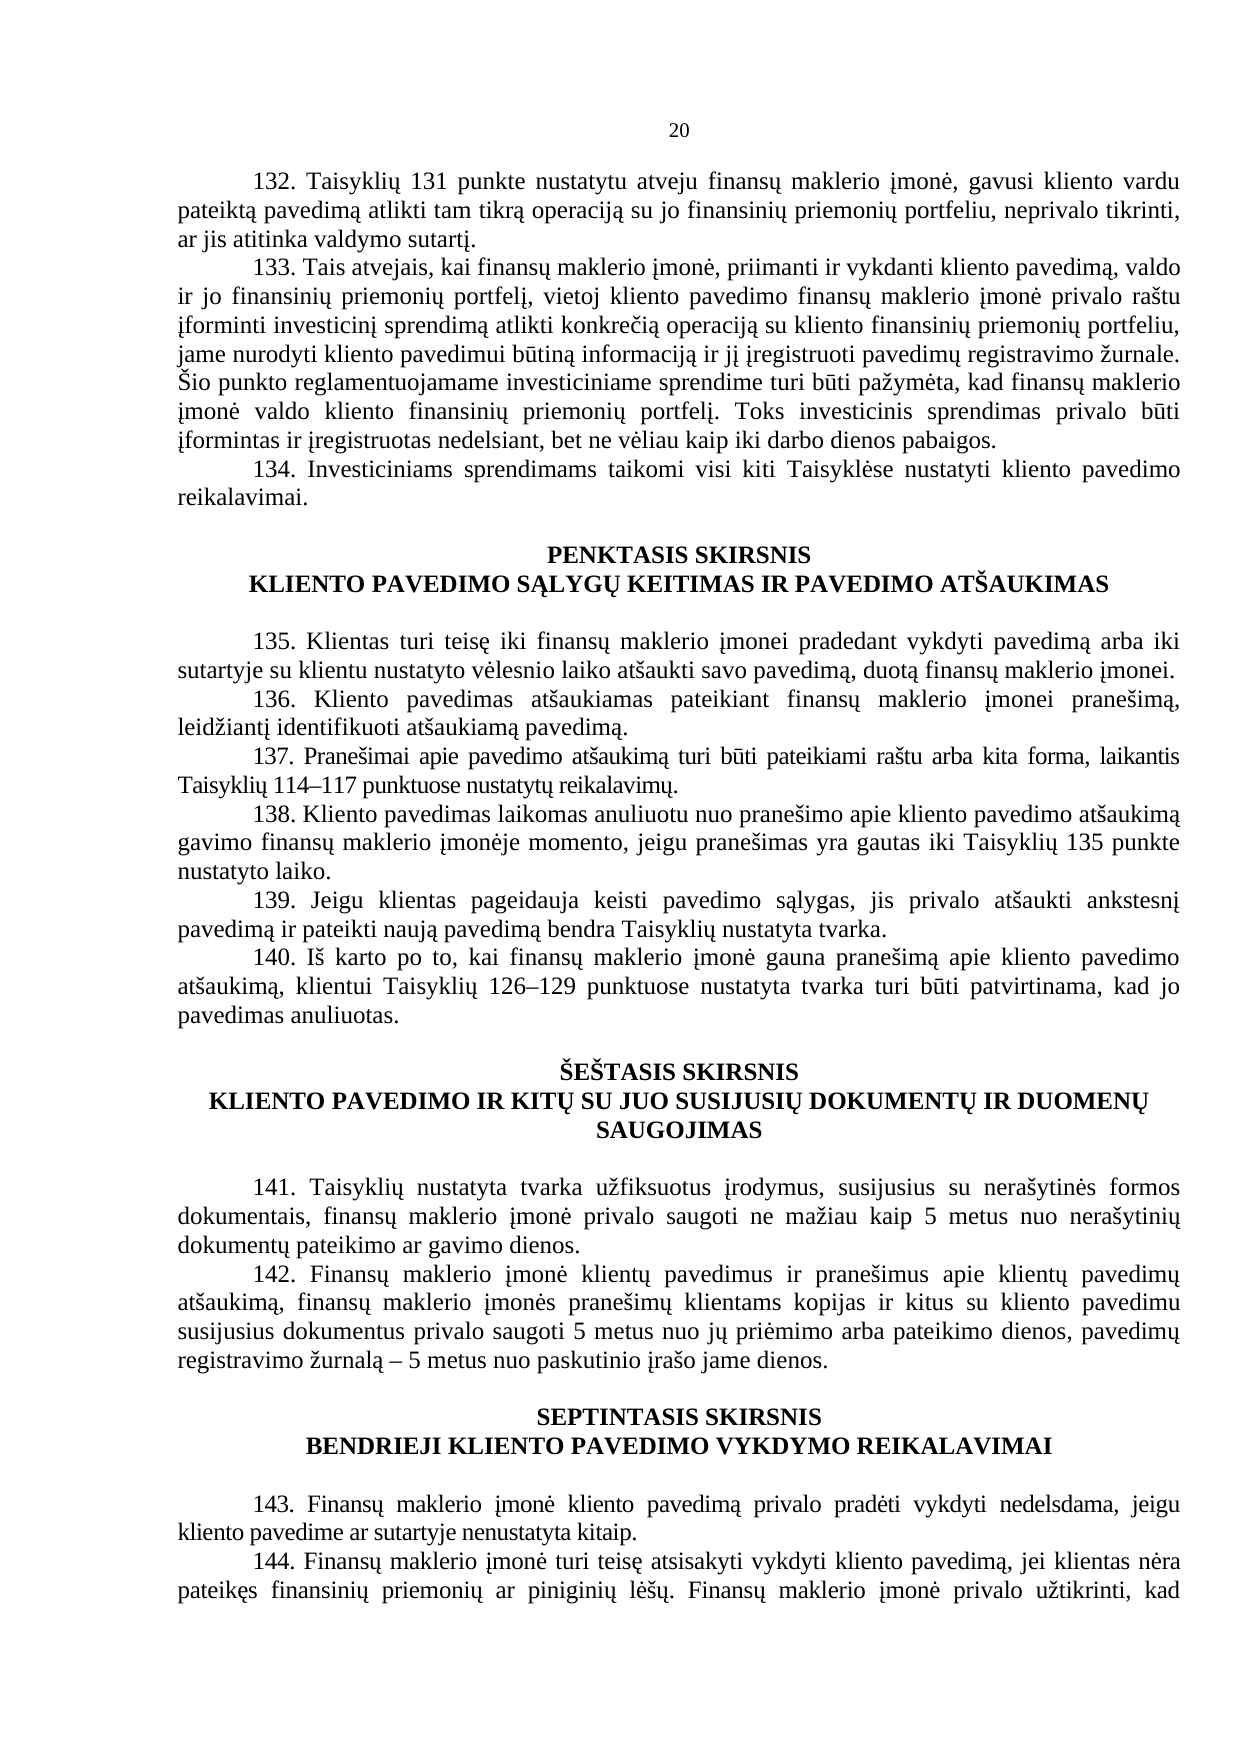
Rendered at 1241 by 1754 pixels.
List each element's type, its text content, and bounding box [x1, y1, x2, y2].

text 142. Finansų maklerio įmonė klientų pavedimus ir pranešimus apie klientų pavedimų atšaukimą, finansų maklerio įmonės pranešimų klientams kopijas ir kitus su kliento pavedimu susijusius dokumentus privalo saugoti 5 metus nuo jų priėmimo arba pateikimo dienos, pavedimų registravimo žurnalą – 5 metus nuo paskutinio įrašo jame dienos. [177, 1259, 1181, 1374]
text 132. Taisyklių 131 punkte nustatytu atveju finansų maklerio įmonė, gavusi kliento vardu pateiktą pavedimą atlikti tam tikrą operaciją su jo finansinių priemonių portfeliu, neprivalo tikrinti, ar jis atitinka valdymo sutartį. [177, 166, 1181, 252]
text BENDRIEJI KLIENTO PAVEDIMO VYKDYMO REIKALAVIMAI [177, 1431, 1181, 1460]
text KLIENTO PAVEDIMO SĄLYGŲ KEITIMAS IR PAVEDIMO ATŠAUKIMAS [177, 569, 1181, 597]
text 137. Pranešimai apie pavedimo atšaukimą turi būti pateikiami raštu arba kita forma, laikantis Taisyklių 114–117 punktuose nustatytų reikalavimų. [177, 741, 1181, 799]
text 141. Taisyklių nustatyta tvarka užfiksuotus įrodymus, susijusius su nerašytinės formos dokumentais, finansų maklerio įmonė privalo saugoti ne mažiau kaip 5 metus nuo nerašytinių dokumentų pateikimo ar gavimo dienos. [177, 1172, 1181, 1259]
text SEPTINTASIS SKIRSNIS [177, 1402, 1181, 1431]
text 139. Jeigu klientas pageidauja keisti pavedimo sąlygas, jis privalo atšaukti ankstesnį pavedimą ir pateikti naują pavedimą bendra Taisyklių nustatyta tvarka. [177, 885, 1181, 942]
text 134. Investiciniams sprendimams taikomi visi kiti Taisyklėse nustatyti kliento pavedimo reikalavimai. [177, 454, 1181, 511]
text 140. Iš karto po to, kai finansų maklerio įmonė gauna pranešimą apie kliento pavedimo atšaukimą, klientui Taisyklių 126–129 punktuose nustatyta tvarka turi būti patvirtinama, kad jo pavedimas anuliuotas. [177, 942, 1181, 1029]
text 133. Tais atvejais, kai finansų maklerio įmonė, priimanti ir vykdanti kliento pavedimą, valdo ir jo finansinių priemonių portfelį, vietoj kliento pavedimo finansų maklerio įmonė privalo raštu įforminti investicinį sprendimą atlikti konkrečią operaciją su kliento finansinių priemonių portfeliu, jame nurodyti kliento pavedimui būtiną informaciją ir jį įregistruoti pavedimų registravimo žurnale. Šio punkto reglamentuojamame investiciniame sprendime turi būti pažymėta, kad finansų maklerio įmonė valdo kliento finansinių priemonių portfelį. Toks investicinis sprendimas privalo būti įformintas ir įregistruotas nedelsiant, bet ne vėliau kaip iki darbo dienos pabaigos. [177, 252, 1181, 454]
text 144. Finansų maklerio įmonė turi teisę atsisakyti vykdyti kliento pavedimą, jei klientas nėra pateikęs finansinių priemonių ar piniginių lėšų. Finansų maklerio įmonė privalo užtikrinti, kad [177, 1546, 1181, 1604]
text 136. Kliento pavedimas atšaukiamas pateikiant finansų maklerio įmonei pranešimą, leidžiantį identifikuoti atšaukiamą pavedimą. [177, 684, 1181, 741]
text 143. Finansų maklerio įmonė kliento pavedimą privalo pradėti vykdyti nedelsdama, jeigu kliento pavedime ar sutartyje nenustatyta kitaip. [177, 1489, 1181, 1546]
text 138. Kliento pavedimas laikomas anuliuotu nuo pranešimo apie kliento pavedimo atšaukimą gavimo finansų maklerio įmonėje momento, jeigu pranešimas yra gautas iki Taisyklių 135 punkte nustatyto laiko. [177, 799, 1181, 885]
text 135. Klientas turi teisę iki finansų maklerio įmonei pradedant vykdyti pavedimą arba iki sutartyje su klientu nustatyto vėlesnio laiko atšaukti savo pavedimą, duotą finansų maklerio įmonei. [177, 626, 1181, 684]
text ŠEŠTASIS SKIRSNIS [177, 1057, 1181, 1086]
text KLIENTO PAVEDIMO IR KITŲ SU JUO SUSIJUSIŲ DOKUMENTŲ IR DUOMENŲ SAUGOJIMAS [177, 1086, 1181, 1144]
text PENKTASIS SKIRSNIS [177, 540, 1181, 569]
